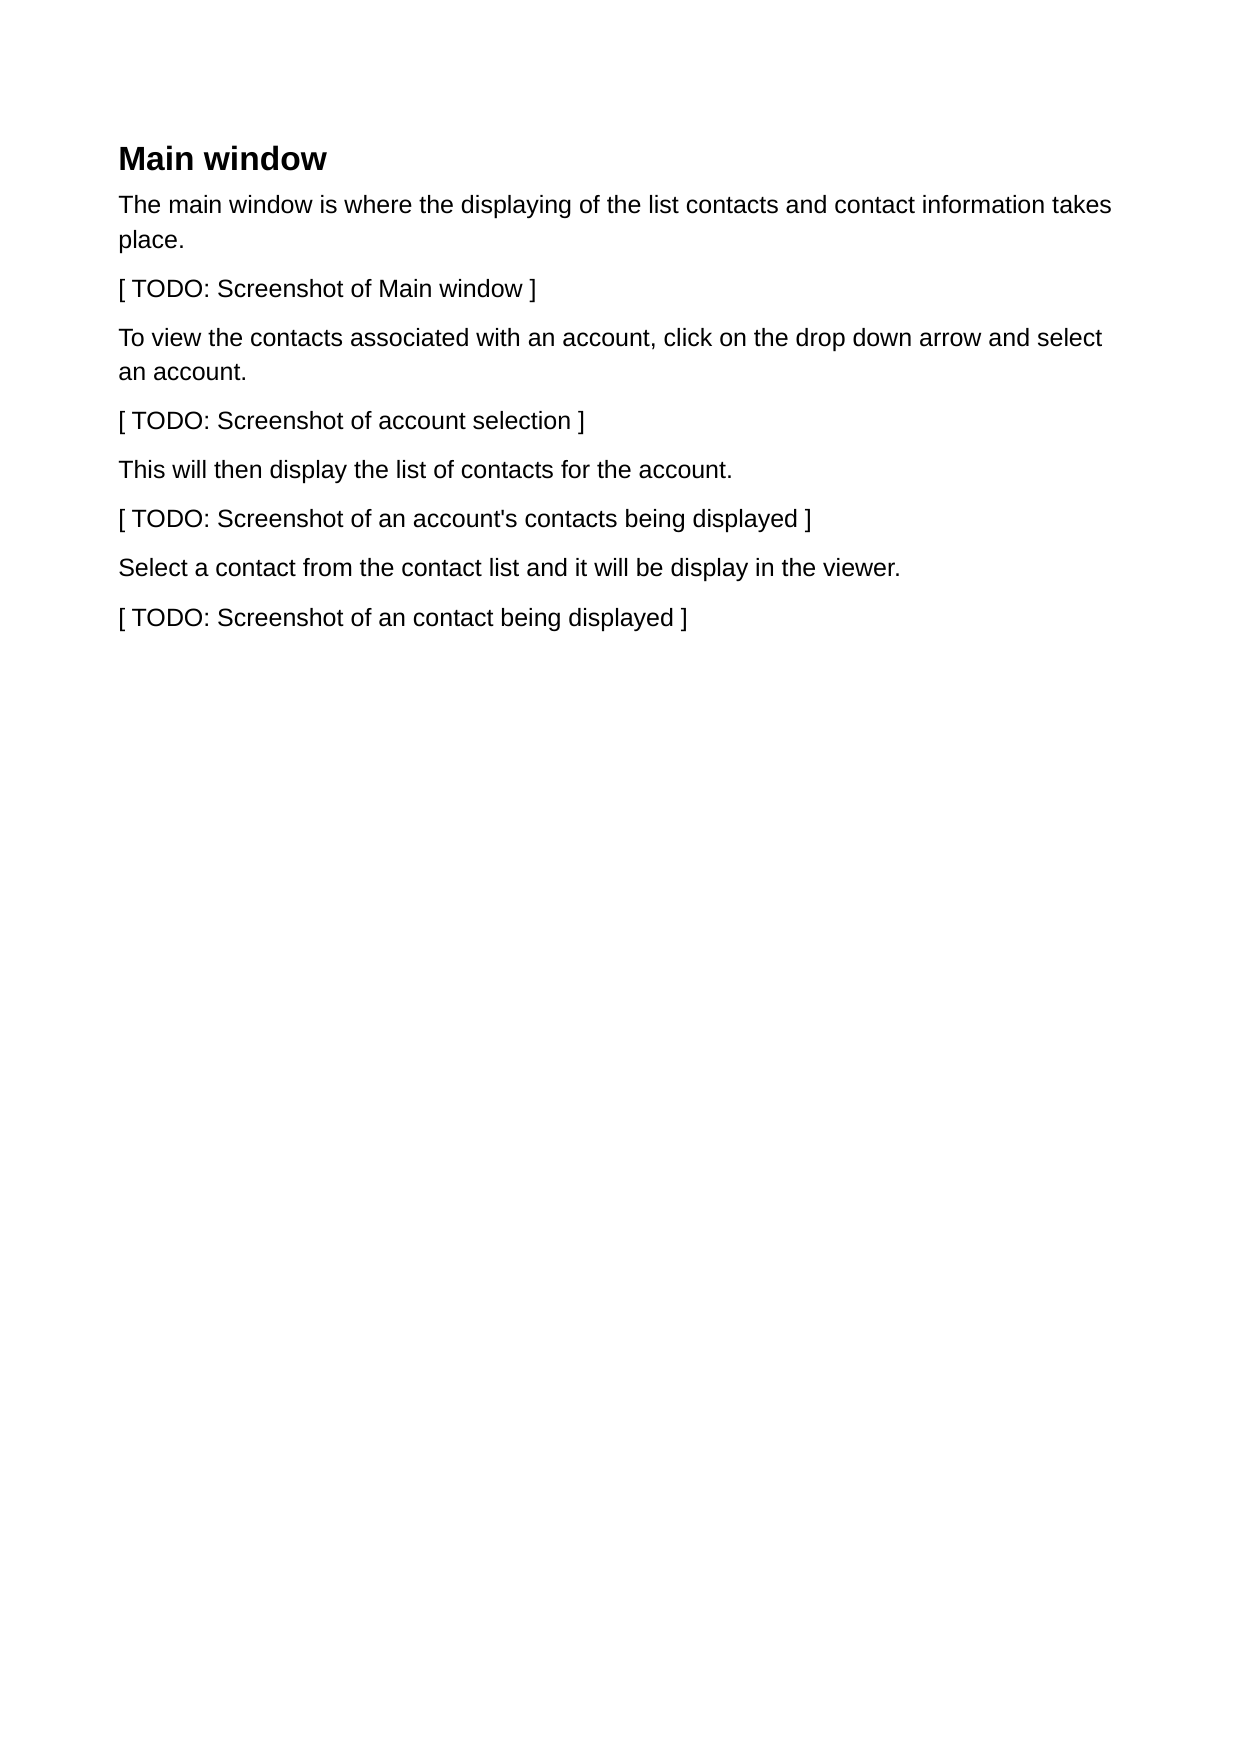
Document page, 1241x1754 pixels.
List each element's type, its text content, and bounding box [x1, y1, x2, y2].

text [ TODO: Screenshot of an contact being displayed ] [118, 602, 1122, 631]
text [ TODO: Screenshot of Main window ] [118, 274, 1122, 302]
text This will then display the list of contacts for the account. [118, 455, 1122, 484]
text The main window is where the displaying of the list contacts and contact information takes place. [118, 190, 1122, 253]
text [ TODO: Screenshot of an account's contacts being displayed ] [118, 504, 1122, 533]
text Select a contact from the contact list and it will be display in the viewer. [118, 553, 1122, 582]
subtitle Main window [118, 139, 1122, 178]
text To view the contacts associated with an account, click on the drop down arrow and select an account. [118, 323, 1122, 386]
text [ TODO: Screenshot of account selection ] [118, 406, 1122, 435]
